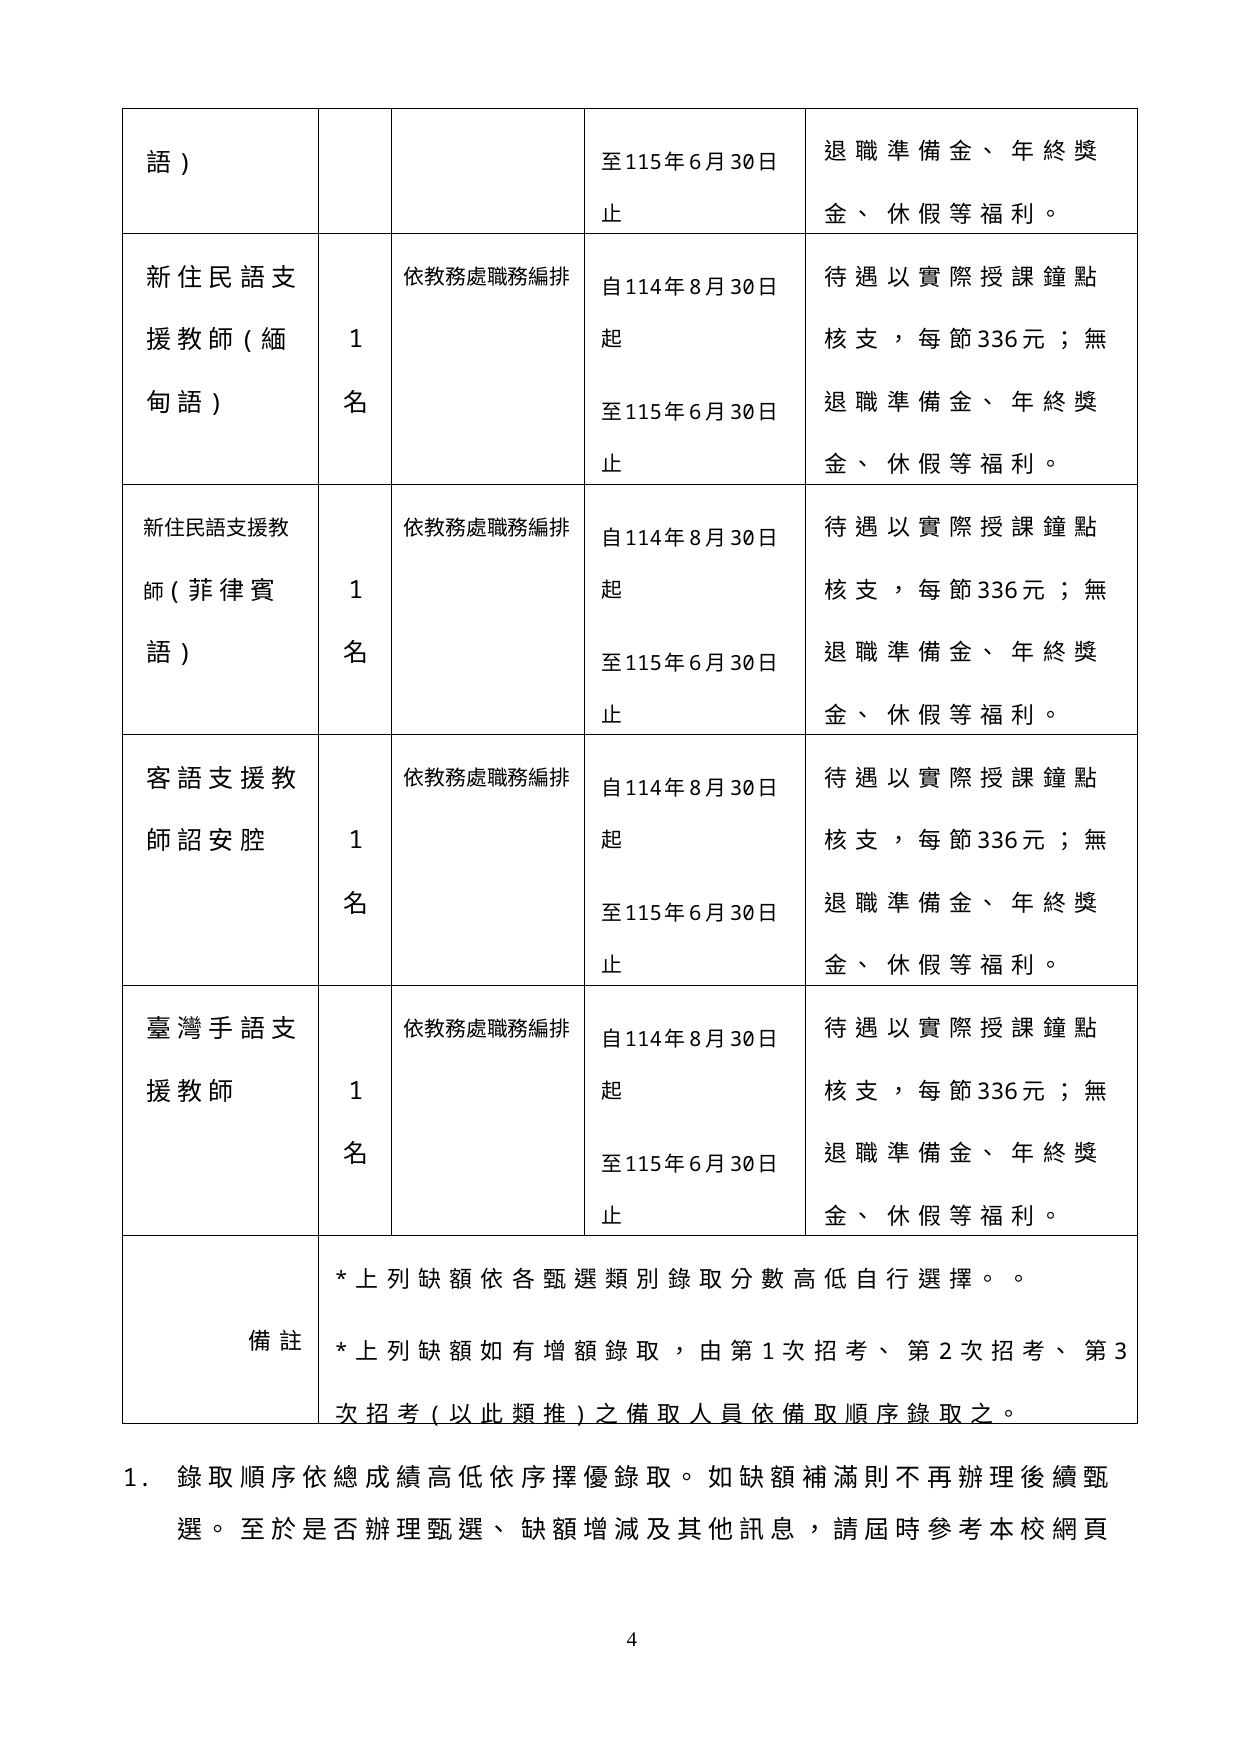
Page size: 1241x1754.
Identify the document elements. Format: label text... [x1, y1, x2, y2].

table_cell 待遇以實際授課鐘點核支，每節336元；無退職準備金、年終獎金、休假等福利。 [806, 234, 1137, 484]
table_cell *上列缺額依各甄選類別錄取分數高低自行選擇。。 *上列缺額如有增額錄取，由第1次招考、第2次招考、第3次招考(以此類推)之備取人員依備取順序錄取之。 [319, 1236, 1137, 1423]
table_cell 臺灣手語支援教師 [123, 986, 318, 1235]
table_cell 依教務處職務編排 [392, 485, 584, 734]
table_cell 自114年8月30日起 至115年6月30日止 [585, 986, 805, 1235]
list 錄取順序依總成績高低依序擇優錄取。如缺額補滿則不再辦理後續甄選。至於是否辦理甄選、缺額增減及其他訊息，請屆時參考本校網頁 [122, 1424, 1133, 1549]
table_cell 退職準備金、年終獎金、休假等福利。 [806, 109, 1137, 233]
table_cell 備註 [123, 1236, 318, 1423]
table_cell 新住民語支援教師(緬甸語) [123, 234, 318, 484]
table_cell 依教務處職務編排 [392, 986, 584, 1235]
table_cell 待遇以實際授課鐘點核支，每節336元；無退職準備金、年終獎金、休假等福利。 [806, 735, 1137, 985]
table_cell 語) [123, 109, 318, 233]
table_cell [392, 109, 584, 233]
table_cell 依教務處職務編排 [392, 735, 584, 985]
table_cell 待遇以實際授課鐘點核支，每節336元；無退職準備金、年終獎金、休假等福利。 [806, 986, 1137, 1235]
table_cell 1名 [319, 735, 391, 985]
table_cell 1名 [319, 234, 391, 484]
table_cell 1名 [319, 986, 391, 1235]
table_cell 自114年8月30日起 至115年6月30日止 [585, 735, 805, 985]
table_cell 待遇以實際授課鐘點核支，每節336元；無退職準備金、年終獎金、休假等福利。 [806, 485, 1137, 734]
table_cell 至115年6月30日止 [585, 109, 805, 233]
table_cell 自114年8月30日起 至115年6月30日止 [585, 234, 805, 484]
table_cell 新住民語支援教師(菲律賓語) [123, 485, 318, 734]
table_cell 自114年8月30日起 至115年6月30日止 [585, 485, 805, 734]
table_cell 依教務處職務編排 [392, 234, 584, 484]
table_cell 1名 [319, 485, 391, 734]
table_cell [319, 109, 391, 233]
table_cell 客語支援教師詔安腔 [123, 735, 318, 985]
